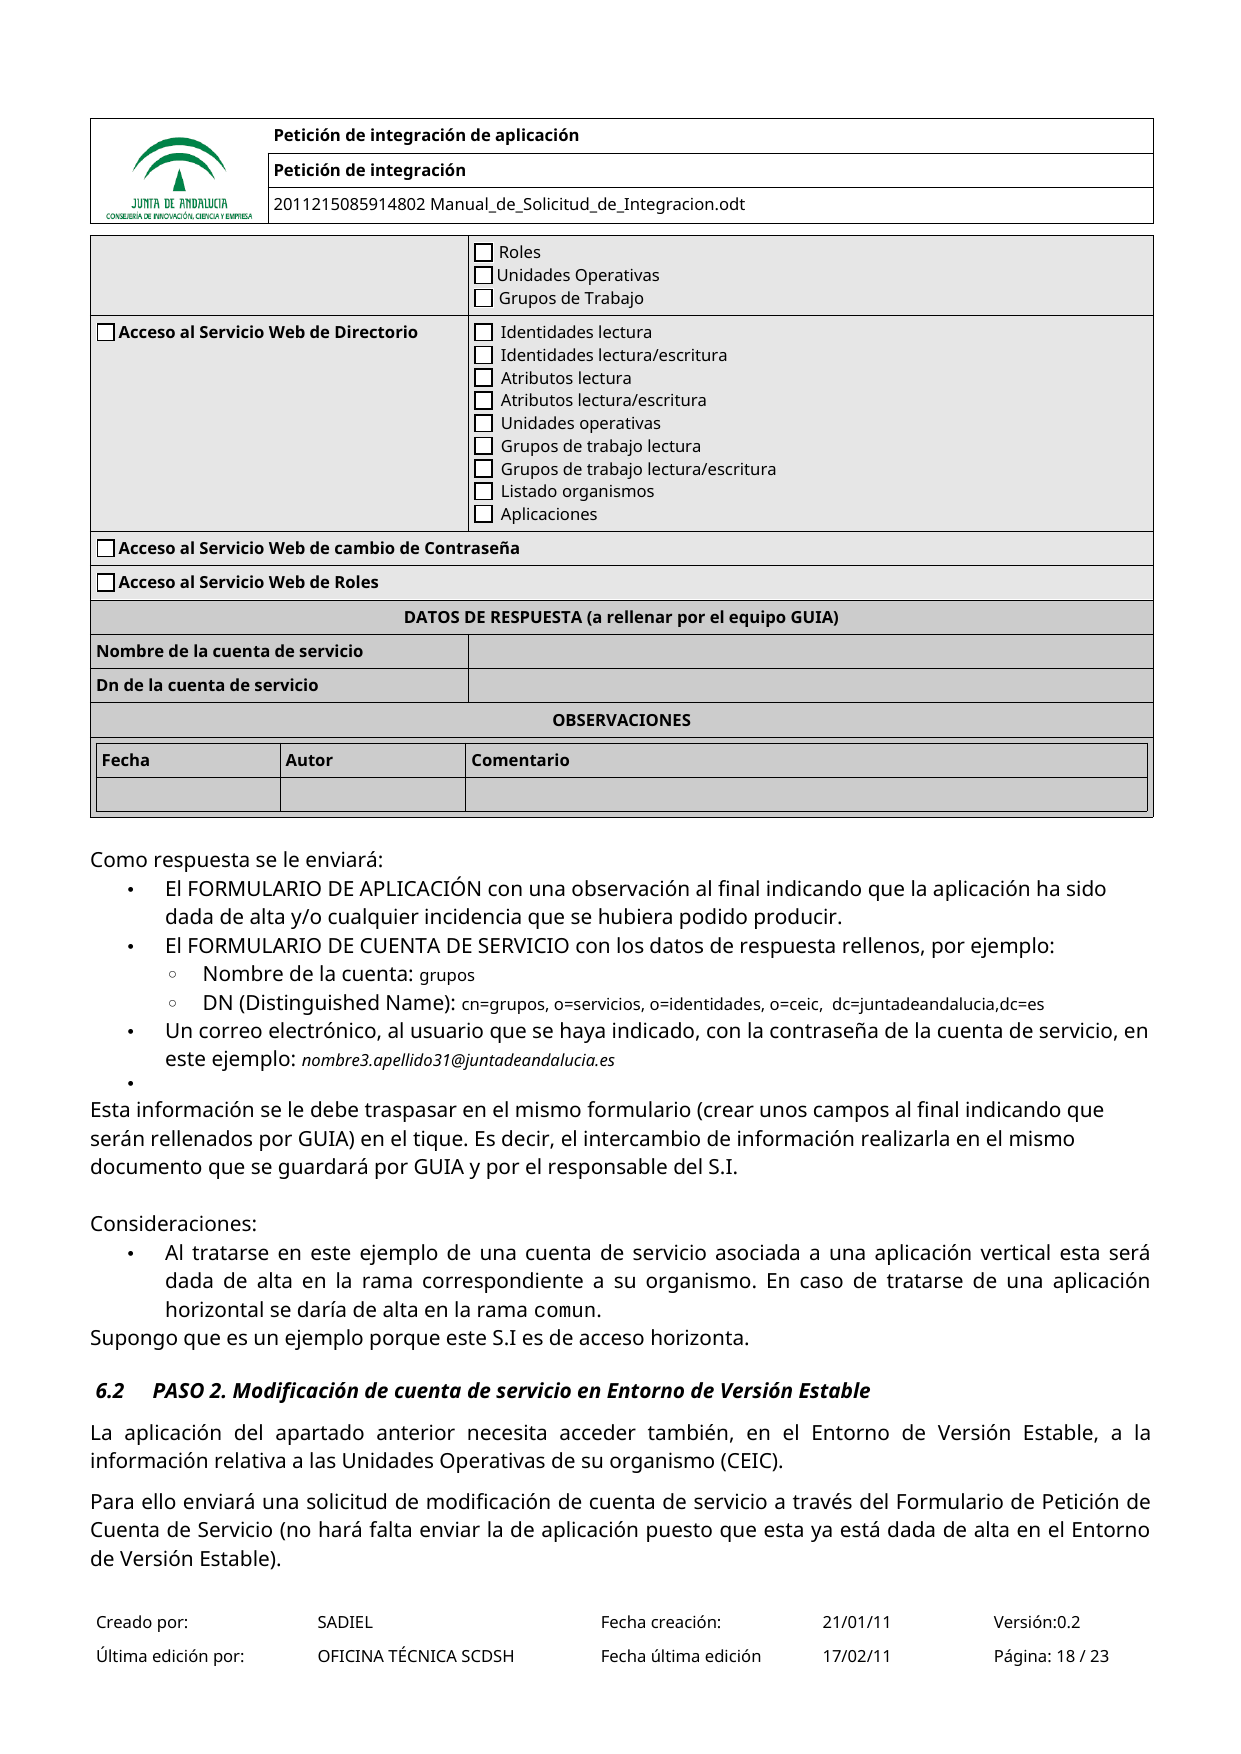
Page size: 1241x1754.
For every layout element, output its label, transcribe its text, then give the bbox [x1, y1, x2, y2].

table_cell [91, 236, 468, 315]
table_cell [91, 738, 1153, 817]
text Consideraciones: [90, 1209, 1152, 1238]
subtitle PASO 2. Modificación de cuenta de servicio en Entorno de Versión Estable [90, 1377, 1152, 1405]
table_cell OBSERVACIONES [91, 703, 1153, 737]
table_header Autor [281, 744, 465, 777]
table_cell [97, 778, 280, 811]
text Para ello enviará una solicitud de modificación de cuenta de servicio a través del Formulario de Petición de Cuenta de Servicio (no hará falta enviar la de aplicación puesto que esta ya está dada de alta en el Entorno de Versión Estable). [90, 1487, 1152, 1572]
text Como respuesta se le enviará: [90, 845, 1152, 874]
table_cell Acceso al Servicio Web de Directorio [91, 316, 468, 531]
table_header Fecha [97, 744, 280, 777]
table_cell Acceso al Servicio Web de cambio de Contraseña [91, 532, 1153, 565]
list El FORMULARIO DE CUENTA DE SERVICIO con los datos de respuesta rellenos, por ejemplo: [127, 931, 1152, 959]
table_header Comentario [466, 744, 1147, 777]
table_cell [281, 778, 465, 811]
text La aplicación del apartado anterior necesita acceder también, en el Entorno de Versión Estable, a la información relativa a las Unidades Operativas de su organismo (CEIC). [90, 1418, 1152, 1474]
list El FORMULARIO DE APLICACIÓN con una observación al final indicando que la aplicación ha sido dada de alta y/o cualquier incidencia que se hubiera podido producir. [127, 874, 1152, 931]
picture [104, 135, 253, 220]
table_cell [466, 778, 1147, 811]
list Al tratarse en este ejemplo de una cuenta de servicio asociada a una aplicación vertical esta será dada de alta en la rama correspondiente a su organismo. En caso de tratarse de una aplicación horizontal se daría de alta en la rama comun. [127, 1238, 1152, 1323]
table_cell Dn de la cuenta de servicio [91, 669, 468, 702]
table_cell Acceso al Servicio Web de Roles [91, 566, 1153, 599]
table_cell Nombre de la cuenta de servicio [91, 635, 468, 668]
table_cell DATOS DE RESPUESTA (a rellenar por el equipo GUIA) [91, 601, 1153, 634]
text Supongo que es un ejemplo porque este S.I es de acceso horizonta. [90, 1323, 1152, 1352]
list DN (Distinguished Name): cn=grupos, o=servicios, o=identidades, o=ceic, dc=juntadeandalucia,dc=es [165, 988, 1152, 1016]
table_cell [469, 669, 1153, 702]
list Nombre de la cuenta: grupos [165, 959, 1152, 988]
text Esta información se le debe traspasar en el mismo formulario (crear unos campos al final indicando que serán rellenados por GUIA) en el tique. Es decir, el intercambio de información realizarla en el mismo documento que se guardará por GUIA y por el responsable del S.I. [90, 1096, 1152, 1181]
list Un correo electrónico, al usuario que se haya indicado, con la contraseña de la cuenta de servicio, en este ejemplo: nombre3.apellido31@juntadeandalucia.es [127, 1016, 1152, 1073]
table_cell Roles Unidades Operativas Grupos de Trabajo [469, 236, 1153, 315]
table_cell Identidades lectura Identidades lectura/escritura Atributos lectura Atributos lectura/escritura Unidades operativas Grupos de trabajo lectura Grupos de trabajo lectura/escritura Listado organismos Aplicaciones [469, 316, 1153, 531]
table_cell [469, 635, 1153, 668]
